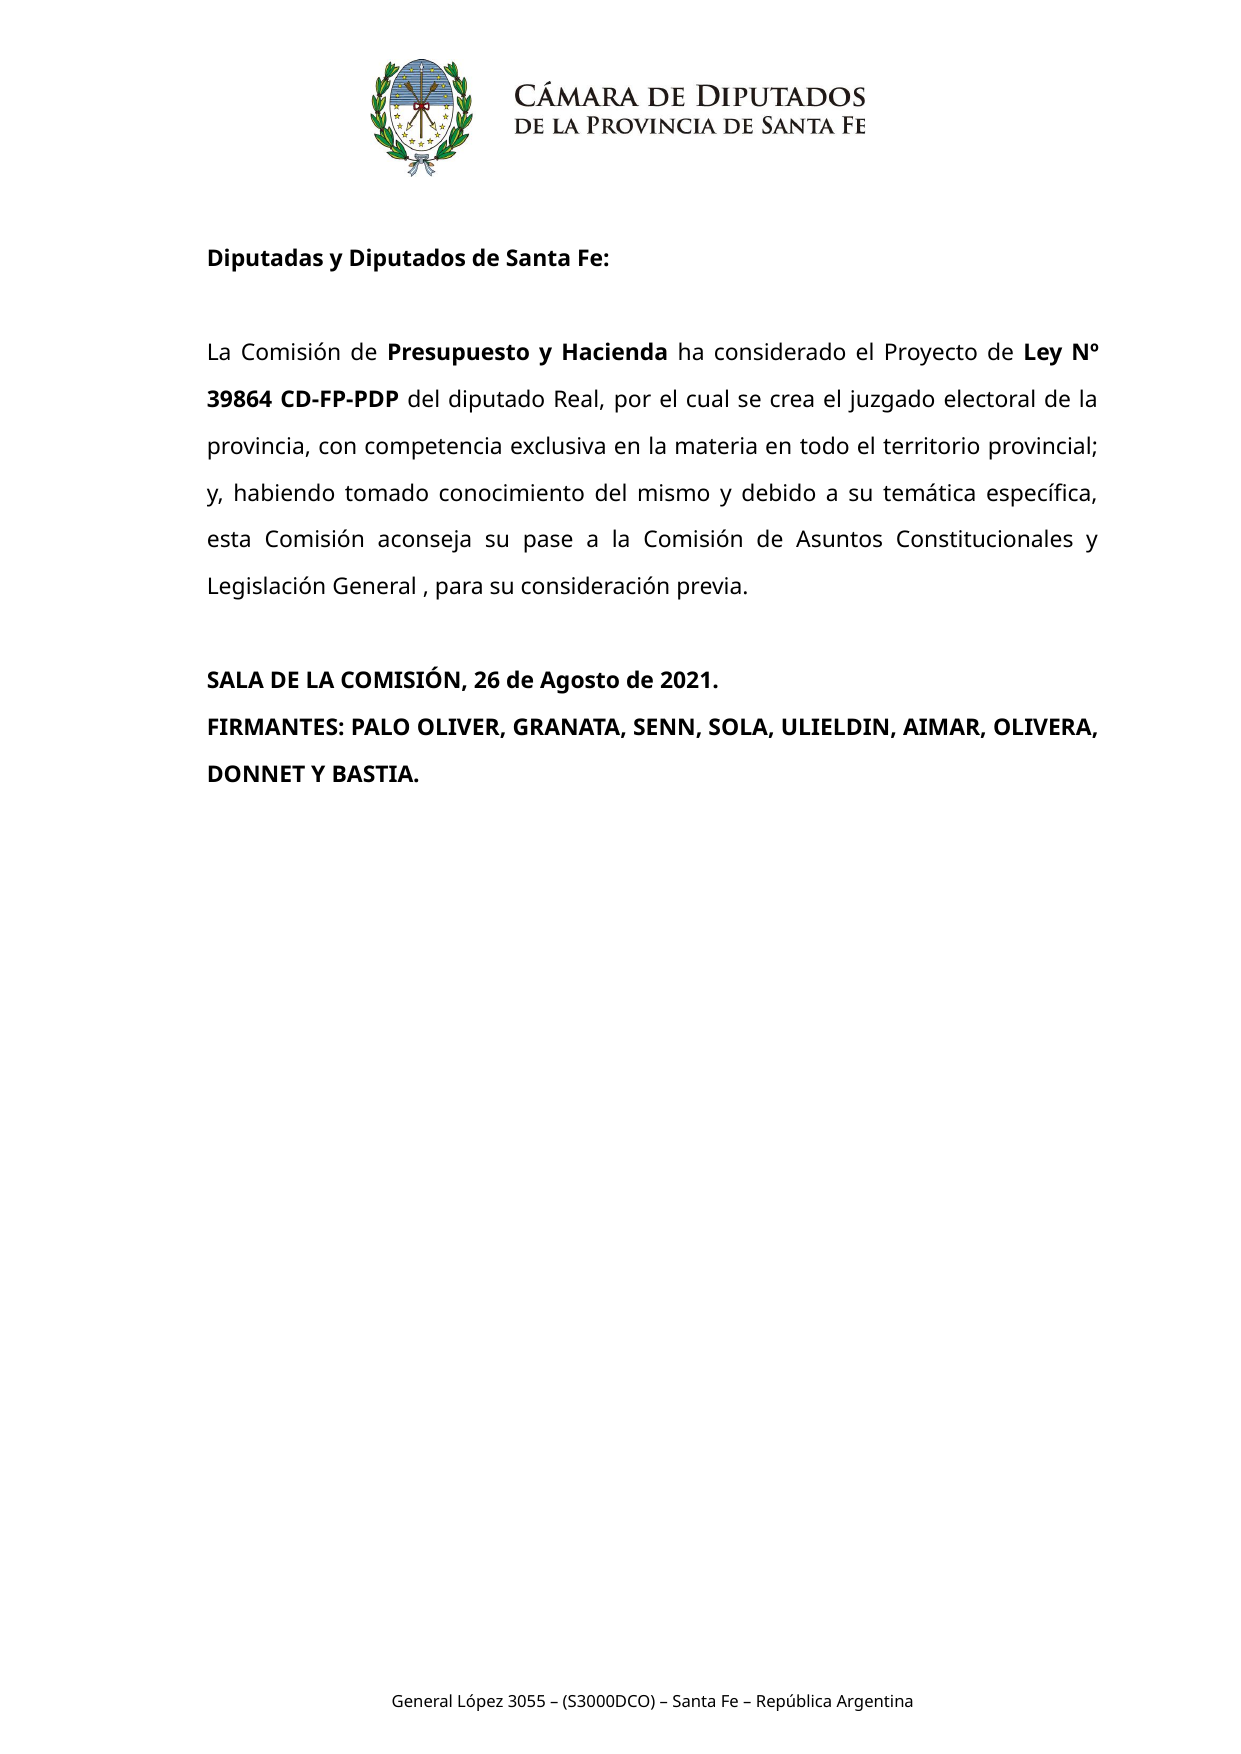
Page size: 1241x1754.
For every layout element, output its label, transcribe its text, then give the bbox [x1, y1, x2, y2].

picture [370, 59, 866, 181]
text SALA DE LA COMISIÓN, 26 de Agosto de 2021. [207, 664, 1099, 695]
text La Comisión de Presupuesto y Hacienda ha considerado el Proyecto de Ley Nº 39864 CD-FP-PDP del diputado Real, por el cual se crea el juzgado electoral de la provincia, con competencia exclusiva en la materia en todo el territorio provincial; y, habiendo tomado conocimiento del mismo y debido a su temática específica, esta Comisión aconseja su pase a la Comisión de Asuntos Constitucionales y Legislación General , para su consideración previa. [207, 336, 1099, 602]
text Diputadas y Diputados de Santa Fe: [207, 242, 1099, 273]
text FIRMANTES: PALO OLIVER, GRANATA, SENN, SOLA, ULIELDIN, AIMAR, OLIVERA, DONNET Y BASTIA. [207, 711, 1099, 789]
